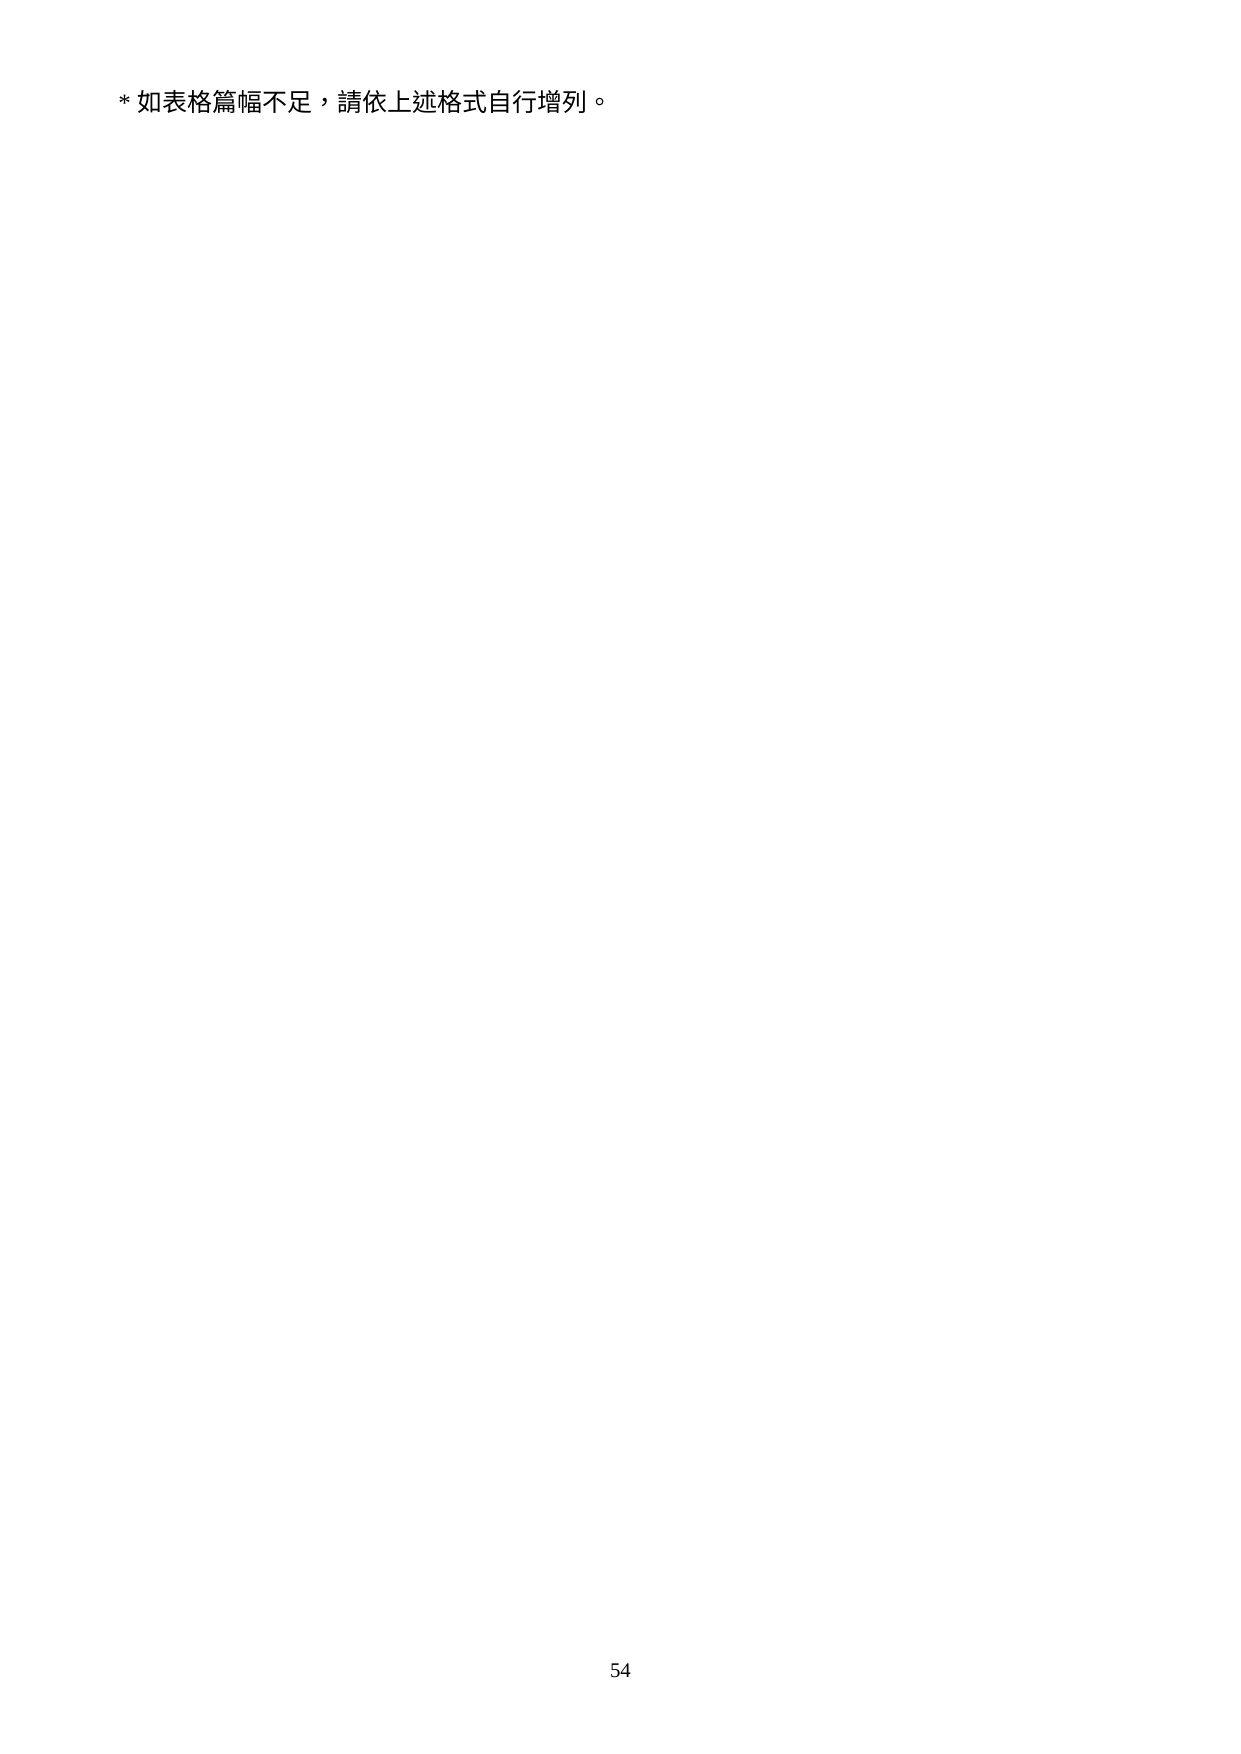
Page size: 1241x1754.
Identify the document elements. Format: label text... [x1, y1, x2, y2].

text * 如表格篇幅不足，請依上述格式自行增列。 [118, 59, 1122, 122]
